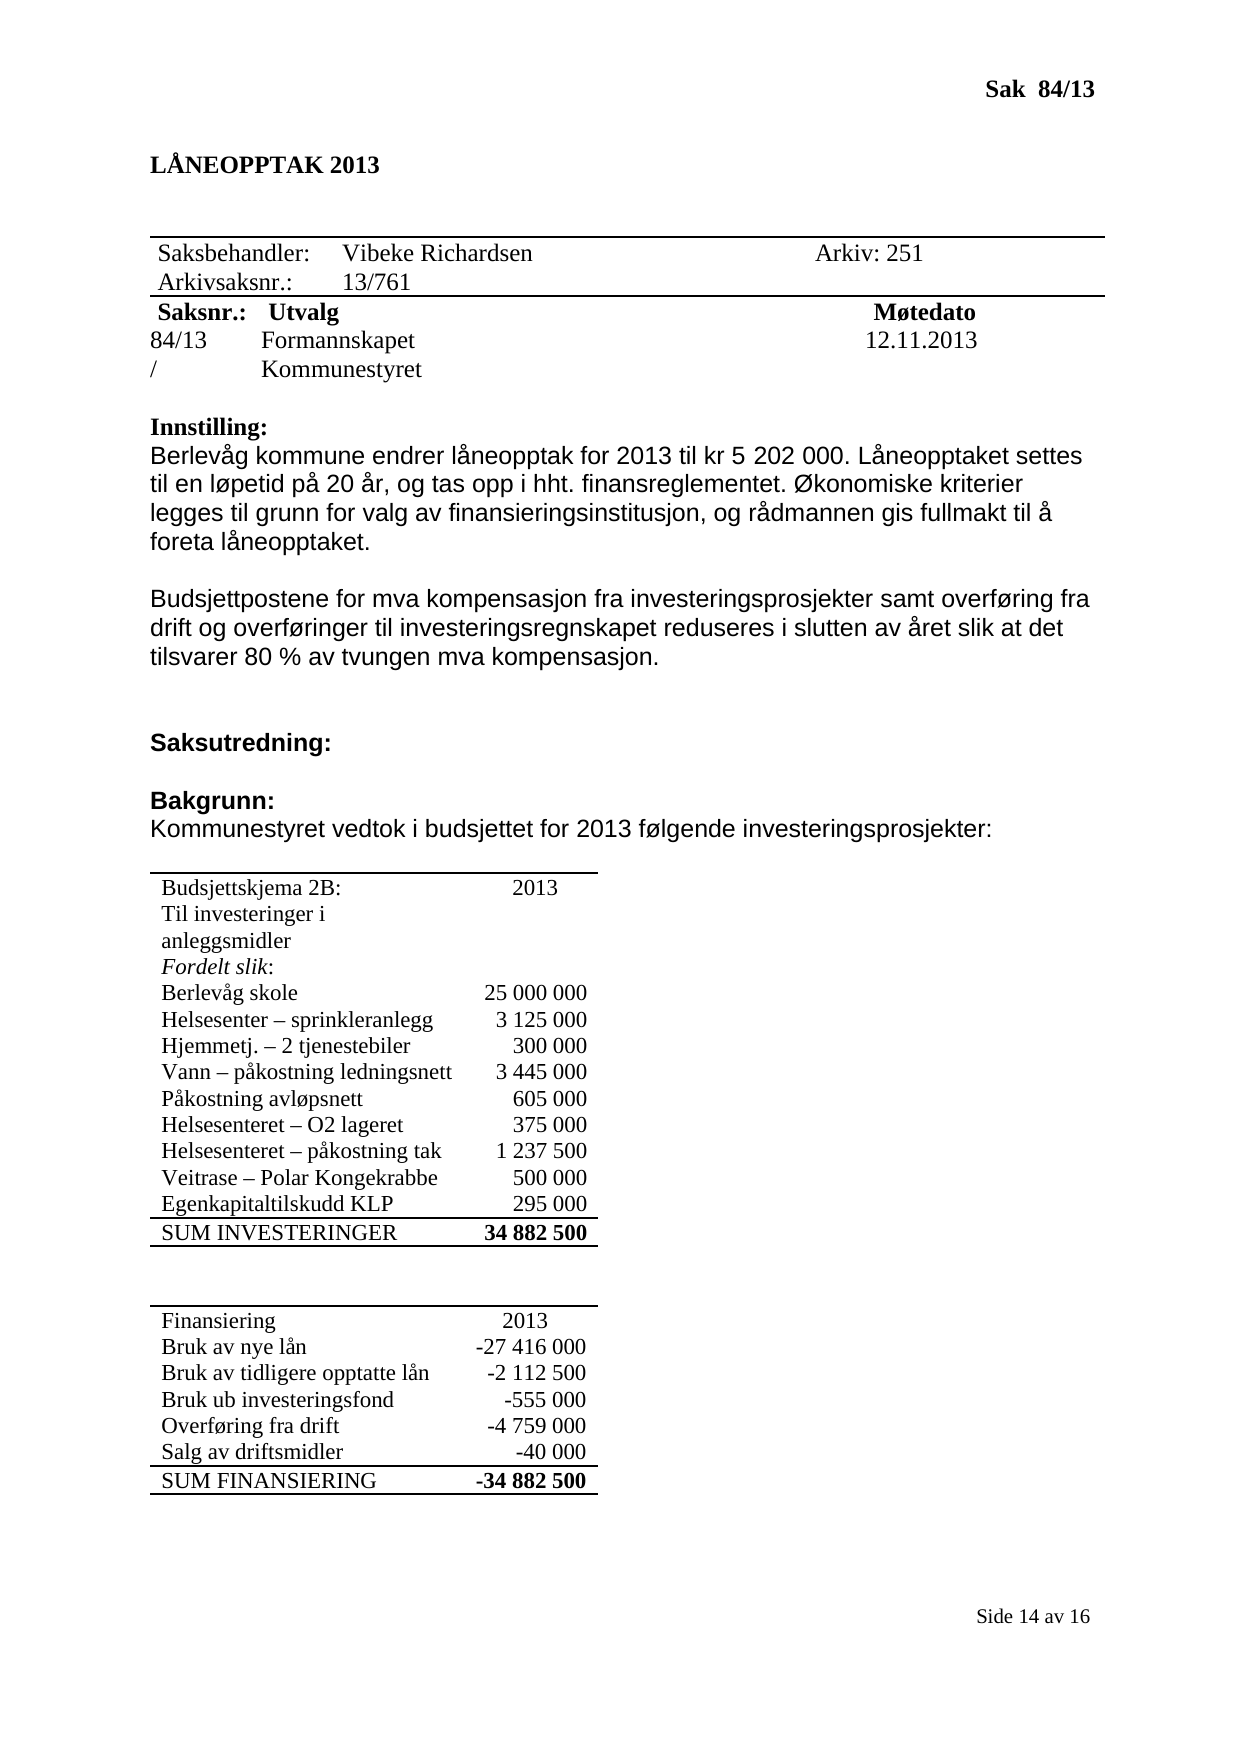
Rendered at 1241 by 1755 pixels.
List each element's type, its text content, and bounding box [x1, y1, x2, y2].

table_cell Bruk av nye lån [150, 1333, 453, 1359]
table_cell Hjemmetj. – 2 tjenestebiler [150, 1032, 472, 1058]
text LÅNEOPPTAK 2013 [150, 150, 1100, 179]
text Innstilling: [150, 412, 1100, 441]
table_cell Salg av driftsmidler [150, 1439, 453, 1465]
table_cell 300 000 [472, 1032, 598, 1058]
table_cell 1 237 500 [472, 1138, 598, 1164]
table_cell 34 882 500 [472, 1219, 598, 1245]
table_cell Helsesenteret – påkostning tak [150, 1138, 472, 1164]
table_cell Egenkapitaltilskudd KLP [150, 1190, 472, 1217]
table_header 2013 [472, 874, 598, 953]
table_cell Berlevåg skole [150, 979, 472, 1006]
table_cell -27 416 000 [453, 1333, 597, 1359]
table_header 2013 [453, 1307, 597, 1333]
text Bakgrunn: [150, 786, 1100, 814]
text 84/13 Formannskapet 12.11.2013 [150, 326, 1100, 354]
table_cell SUM FINANSIERING [150, 1467, 453, 1493]
table_header Vibeke Richardsen [335, 238, 807, 267]
table_cell -4 759 000 [453, 1412, 597, 1438]
table_cell [472, 953, 598, 979]
text Budsjettpostene for mva kompensasjon fra investeringsprosjekter samt overføring fra drift og overføringer til investeringsregnskapet reduseres i slutten av året slik at det tilsvarer 80 % av tvungen mva kompensasjon. [150, 584, 1100, 671]
table_cell Bruk ub investeringsfond [150, 1386, 453, 1412]
table_cell Utvalg [261, 297, 866, 326]
table_header Arkiv: 251 [808, 238, 1104, 267]
table_cell 375 000 [472, 1111, 598, 1137]
table_header Budsjettskjema 2B: Til investeringer i anleggsmidler [150, 874, 472, 953]
table_cell [808, 267, 1104, 295]
table_cell Overføring fra drift [150, 1412, 453, 1438]
table_cell 500 000 [472, 1164, 598, 1190]
table_cell Fordelt slik: [150, 953, 472, 979]
table_header Finansiering [150, 1307, 453, 1333]
table_cell [1105, 267, 1115, 295]
table_cell [576, 267, 807, 295]
table_cell 13/761 [335, 267, 576, 295]
table_cell Påkostning avløpsnett [150, 1085, 472, 1111]
table_cell -555 000 [453, 1386, 597, 1412]
table_cell Saksnr.: [150, 297, 261, 326]
text Berlevåg kommune endrer låneopptak for 2013 til kr 5 202 000. Låneopptaket settes til en løpetid på 20 år, og tas opp i hht. finansreglementet. Økonomiske kriterier legges til grunn for valg av finansieringsinstitusjon, og rådmannen gis fullmakt til å foreta låneopptaket. [150, 441, 1100, 556]
table_cell 605 000 [472, 1085, 598, 1111]
table_header [1105, 236, 1115, 267]
table_cell Veitrase – Polar Kongekrabbe [150, 1164, 472, 1190]
table_cell -34 882 500 [453, 1467, 597, 1493]
text / Kommunestyret [150, 354, 1100, 383]
text Saksutredning: [150, 728, 1100, 757]
table_cell 3 445 000 [472, 1059, 598, 1085]
table_cell 25 000 000 [472, 979, 598, 1006]
table_cell Helsesenter – sprinkleranlegg [150, 1006, 472, 1032]
table_cell SUM INVESTERINGER [150, 1219, 472, 1245]
text Kommunestyret vedtok i budsjettet for 2013 følgende investeringsprosjekter: [150, 814, 1100, 843]
table_cell Helsesenteret – O2 lageret [150, 1111, 472, 1137]
table_cell Vann – påkostning ledningsnett [150, 1059, 472, 1085]
table_cell -40 000 [453, 1439, 597, 1465]
table_header Saksbehandler: [150, 238, 334, 267]
table_cell 3 125 000 [472, 1006, 598, 1032]
table_cell -2 112 500 [453, 1359, 597, 1386]
table_cell 295 000 [472, 1190, 598, 1217]
table_cell Møtedato [866, 295, 1115, 326]
table_cell Bruk av tidligere opptatte lån [150, 1359, 453, 1386]
table_cell Arkivsaksnr.: [150, 267, 334, 295]
